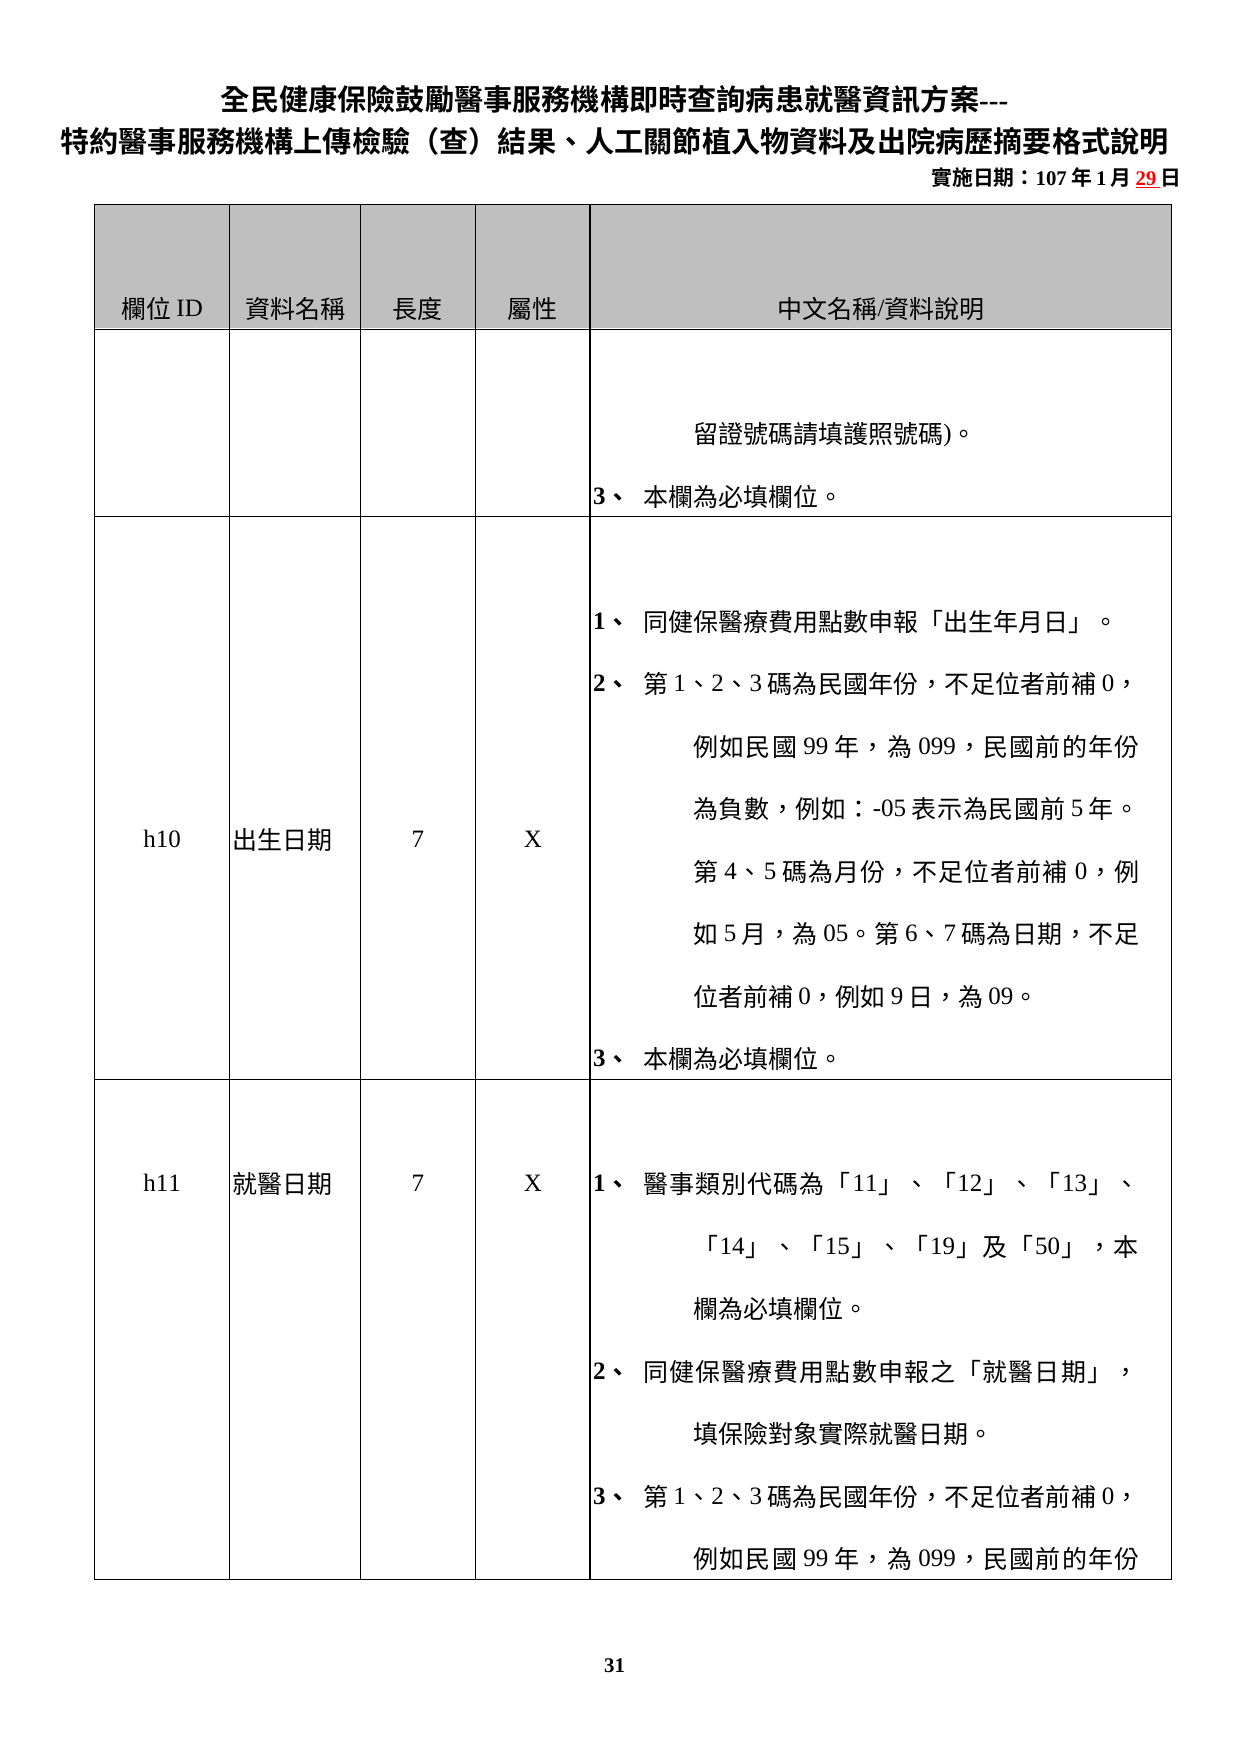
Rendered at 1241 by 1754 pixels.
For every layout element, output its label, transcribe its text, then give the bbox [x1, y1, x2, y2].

table_cell h10 [95, 517, 229, 1078]
table_cell X [476, 1080, 589, 1578]
table_cell 同健保醫療費用點數申報「出生年月日」。 第1、2、3碼為民國年份，不足位者前補0，例如民國99年，為099，民國前的年份為負數，例如：-05表示為民國前5年。第4、5碼為月份，不足位者前補0，例如5月，為05。第6、7碼為日期，不足位者前補0，例如9日，為09。 本欄為必填欄位。 [591, 517, 1171, 1078]
table_cell 醫事類別代碼為「11」、「12」、「13」、「14」、「15」、「19」及「50」，本欄為必填欄位。 同健保醫療費用點數申報之「就醫日期」，填保險對象實際就醫日期。 第1、2、3碼為民國年份，不足位者前補0，例如民國99年，為099，民國前的年份 [591, 1080, 1171, 1578]
table_cell h11 [95, 1080, 229, 1578]
table_cell [361, 330, 475, 516]
table_cell X [476, 517, 589, 1078]
table_header 長度 [361, 205, 475, 328]
table_cell [476, 330, 589, 516]
table_cell 出生日期 [230, 517, 360, 1078]
table_cell 7 [361, 1080, 475, 1578]
table_cell 7 [361, 517, 475, 1078]
table_cell 就醫日期 [230, 1080, 360, 1578]
table_header 欄位ID [95, 205, 229, 328]
table_header 屬性 [476, 205, 589, 328]
table_header 資料名稱 [230, 205, 360, 328]
table_cell 留證號碼請填護照號碼)。 本欄為必填欄位。 [591, 330, 1171, 516]
table_cell [230, 330, 360, 516]
table_cell [95, 330, 229, 516]
table_header 中文名稱/資料說明 [591, 205, 1171, 328]
